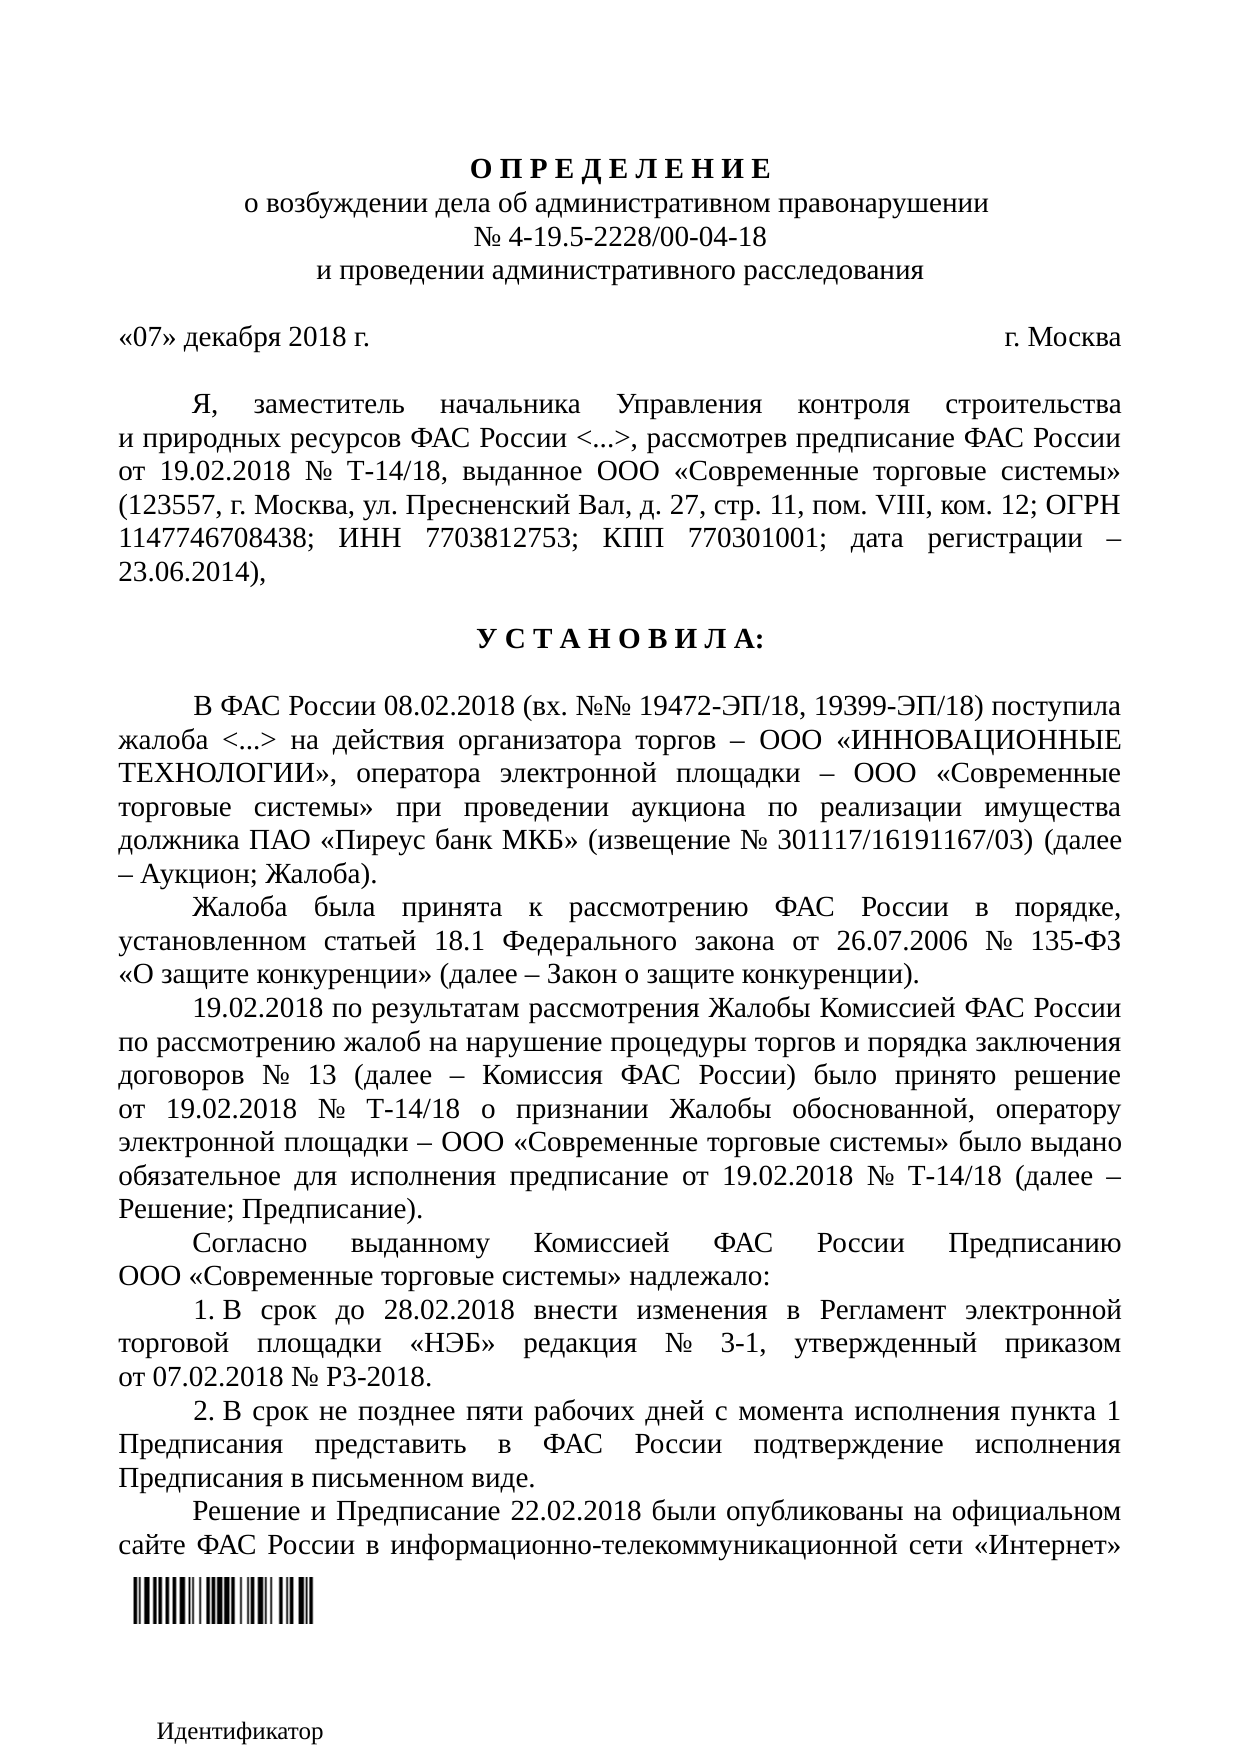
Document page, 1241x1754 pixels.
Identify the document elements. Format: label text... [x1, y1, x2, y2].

text о возбуждении дела об административном правонарушении [118, 185, 1122, 219]
text «07» декабря 2018 г. г. Москва [118, 319, 1122, 353]
text Согласно выданному Комиссией ФАС России Предписанию ООО «Современные торговые системы» надлежало: [118, 1225, 1122, 1292]
text Я, заместитель начальника Управления контроля строительства и природных ресурсов ФАС России <...>, рассмотрев предписание ФАС России от 19.02.2018 № Т-14/18, выданное ООО «Современные торговые системы» (123557, г. Москва, ул. Пресненский Вал, д. 27, стр. 11, пом. VIII, ком. 12; ОГРН 1147746708438; ИНН 7703812753; КПП 770301001; дата регистрации – 23.06.2014), [118, 386, 1122, 588]
text и проведении административного расследования [118, 252, 1122, 286]
text 19.02.2018 по результатам рассмотрения Жалобы Комиссией ФАС России по рассмотрению жалоб на нарушение процедуры торгов и порядка заключения договоров № 13 (далее – Комиссия ФАС России) было принято решение от 19.02.2018 № Т-14/18 о признании Жалобы обоснованной, оператору электронной площадки – ООО «Современные торговые системы» было выдано обязательное для исполнения предписание от 19.02.2018 № Т-14/18 (далее – Решение; Предписание). [118, 990, 1122, 1225]
text В ФАС России 08.02.2018 (вх. №№ 19472-ЭП/18, 19399-ЭП/18) поступила жалоба <...> на действия организатора торгов – ООО «ИННОВАЦИОННЫЕ ТЕХНОЛОГИИ», оператора электронной площадки – ООО «Современные торговые системы» при проведении аукциона по реализации имущества должника ПАО «Пиреус банк МКБ» (извещение № 301117/16191167/03) (далее – Аукцион; Жалоба). [118, 688, 1122, 889]
text Решение и Предписание 22.02.2018 были опубликованы на официальном сайте ФАС России в информационно-телекоммуникационной сети «Интернет» [118, 1493, 1122, 1560]
picture [118, 1577, 331, 1624]
text У С Т А Н О В И Л А: [118, 621, 1122, 655]
text 1. В срок до 28.02.2018 внести изменения в Регламент электронной торговой площадки «НЭБ» редакция № 3-1, утвержденный приказом от 07.02.2018 № Р3-2018. [118, 1292, 1122, 1393]
text № 4-19.5-2228/00-04-18 [118, 219, 1122, 252]
text 2. В срок не позднее пяти рабочих дней с момента исполнения пункта 1 Предписания представить в ФАС России подтверждение исполнения Предписания в письменном виде. [118, 1393, 1122, 1493]
text О П Р Е Д Е Л Е Н И Е [118, 152, 1122, 185]
text Жалоба была принята к рассмотрению ФАС России в порядке, установленном статьей 18.1 Федерального закона от 26.07.2006 № 135-ФЗ «О защите конкуренции» (далее – Закон о защите конкуренции). [118, 889, 1122, 990]
